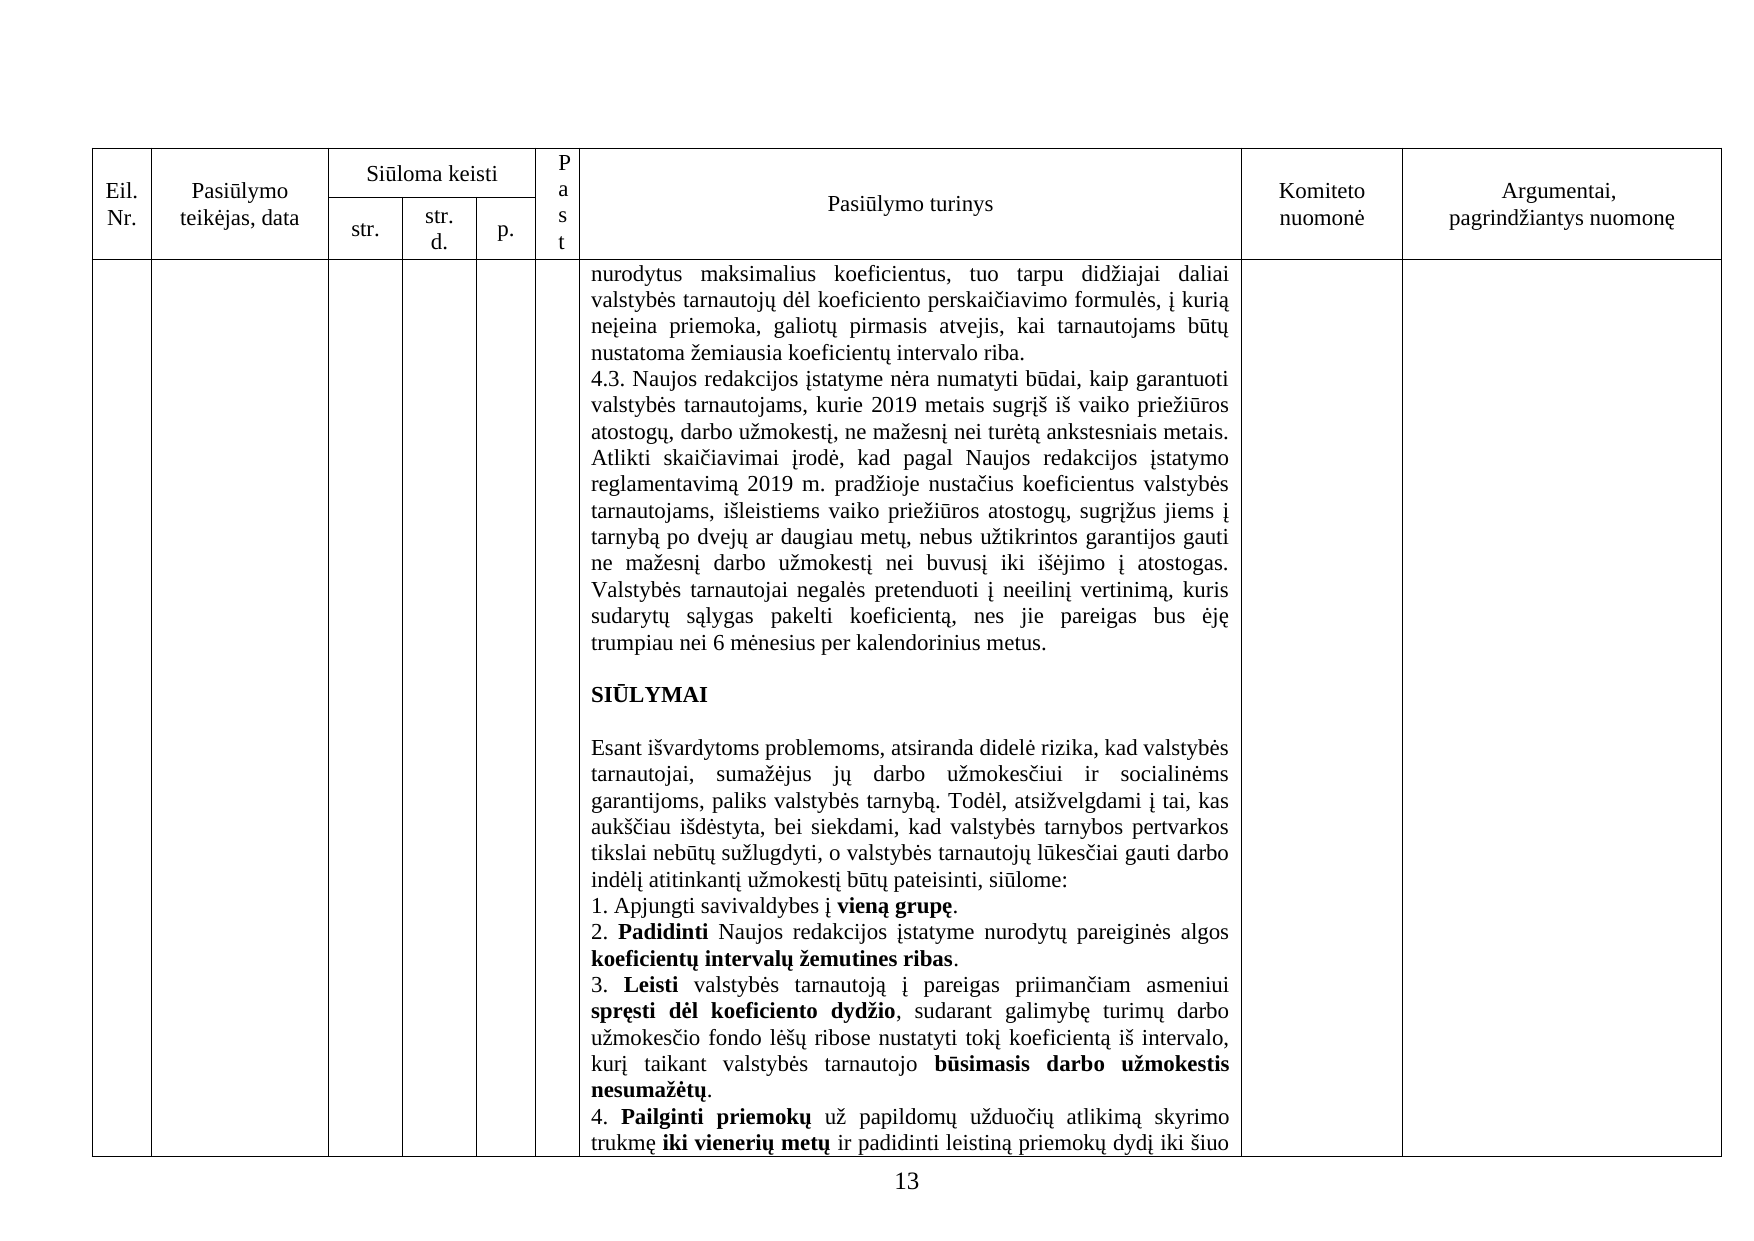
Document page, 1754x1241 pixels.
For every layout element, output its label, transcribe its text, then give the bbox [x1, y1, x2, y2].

table_cell [403, 260, 476, 1156]
table_header Komiteto nuomonė [1242, 149, 1402, 258]
table_cell [1242, 260, 1402, 1156]
table_cell [329, 260, 402, 1156]
table_header Pasiūlymo turinys [580, 149, 1241, 258]
table_cell [1403, 260, 1721, 1156]
table_cell nurodytus maksimalius koeficientus, tuo tarpu didžiajai daliai valstybės tarnautojų dėl koeficiento perskaičiavimo formulės, į kurią neįeina priemoka, galiotų pirmasis atvejis, kai tarnautojams būtų nustatoma žemiausia koeficientų intervalo riba. 4.3. Naujos redakcijos įstatyme nėra numatyti būdai, kaip garantuoti valstybės tarnautojams, kurie 2019 metais sugrįš iš vaiko priežiūros atostogų, darbo užmokestį, ne mažesnį nei turėtą ankstesniais metais. Atlikti skaičiavimai įrodė, kad pagal Naujos redakcijos įstatymo reglamentavimą 2019 m. pradžioje nustačius koeficientus valstybės tarnautojams, išleistiems vaiko priežiūros atostogų, sugrįžus jiems į tarnybą po dvejų ar daugiau metų, nebus užtikrintos garantijos gauti ne mažesnį darbo užmokestį nei buvusį iki išėjimo į atostogas. Valstybės tarnautojai negalės pretenduoti į neeilinį vertinimą, kuris sudarytų sąlygas pakelti koeficientą, nes jie pareigas bus ėję trumpiau nei 6 mėnesius per kalendorinius metus. SIŪLYMAI Esant išvardytoms problemoms, atsiranda didelė rizika, kad valstybės tarnautojai, sumažėjus jų darbo užmokesčiui ir socialinėms garantijoms, paliks valstybės tarnybą. Todėl, atsižvelgdami į tai, kas aukščiau išdėstyta, bei siekdami, kad valstybės tarnybos pertvarkos tikslai nebūtų sužlugdyti, o valstybės tarnautojų lūkesčiai gauti darbo indėlį atitinkantį užmokestį būtų pateisinti, siūlome: 1. Apjungti savivaldybes į vieną grupę. 2. Padidinti Naujos redakcijos įstatyme nurodytų pareiginės algos koeficientų intervalų žemutines ribas. 3. Leisti valstybės tarnautoją į pareigas priimančiam asmeniui spręsti dėl koeficiento dydžio, sudarant galimybę turimų darbo užmokesčio fondo lėšų ribose nustatyti tokį koeficientą iš intervalo, kurį taikant valstybės tarnautojo būsimasis darbo užmokestis nesumažėtų. 4. Pailginti priemokų už papildomų užduočių atlikimą skyrimo trukmę iki vienerių metų ir padidinti leistiną priemokų dydį iki šiuo [580, 260, 1241, 1156]
table_cell [536, 260, 579, 1156]
table_cell [93, 260, 151, 1156]
table_header Siūloma keisti [329, 149, 535, 197]
table_cell str. d. [403, 198, 476, 258]
table_cell [152, 260, 328, 1156]
table_cell str. [329, 198, 402, 258]
table_header Eil. Nr. [93, 149, 151, 258]
table_cell [477, 260, 535, 1156]
table_header Pastabos [536, 149, 579, 258]
table_header Argumentai, pagrindžiantys nuomonę [1403, 149, 1721, 258]
table_header Pasiūlymo teikėjas, data [152, 149, 328, 258]
table_cell p. [477, 198, 535, 258]
